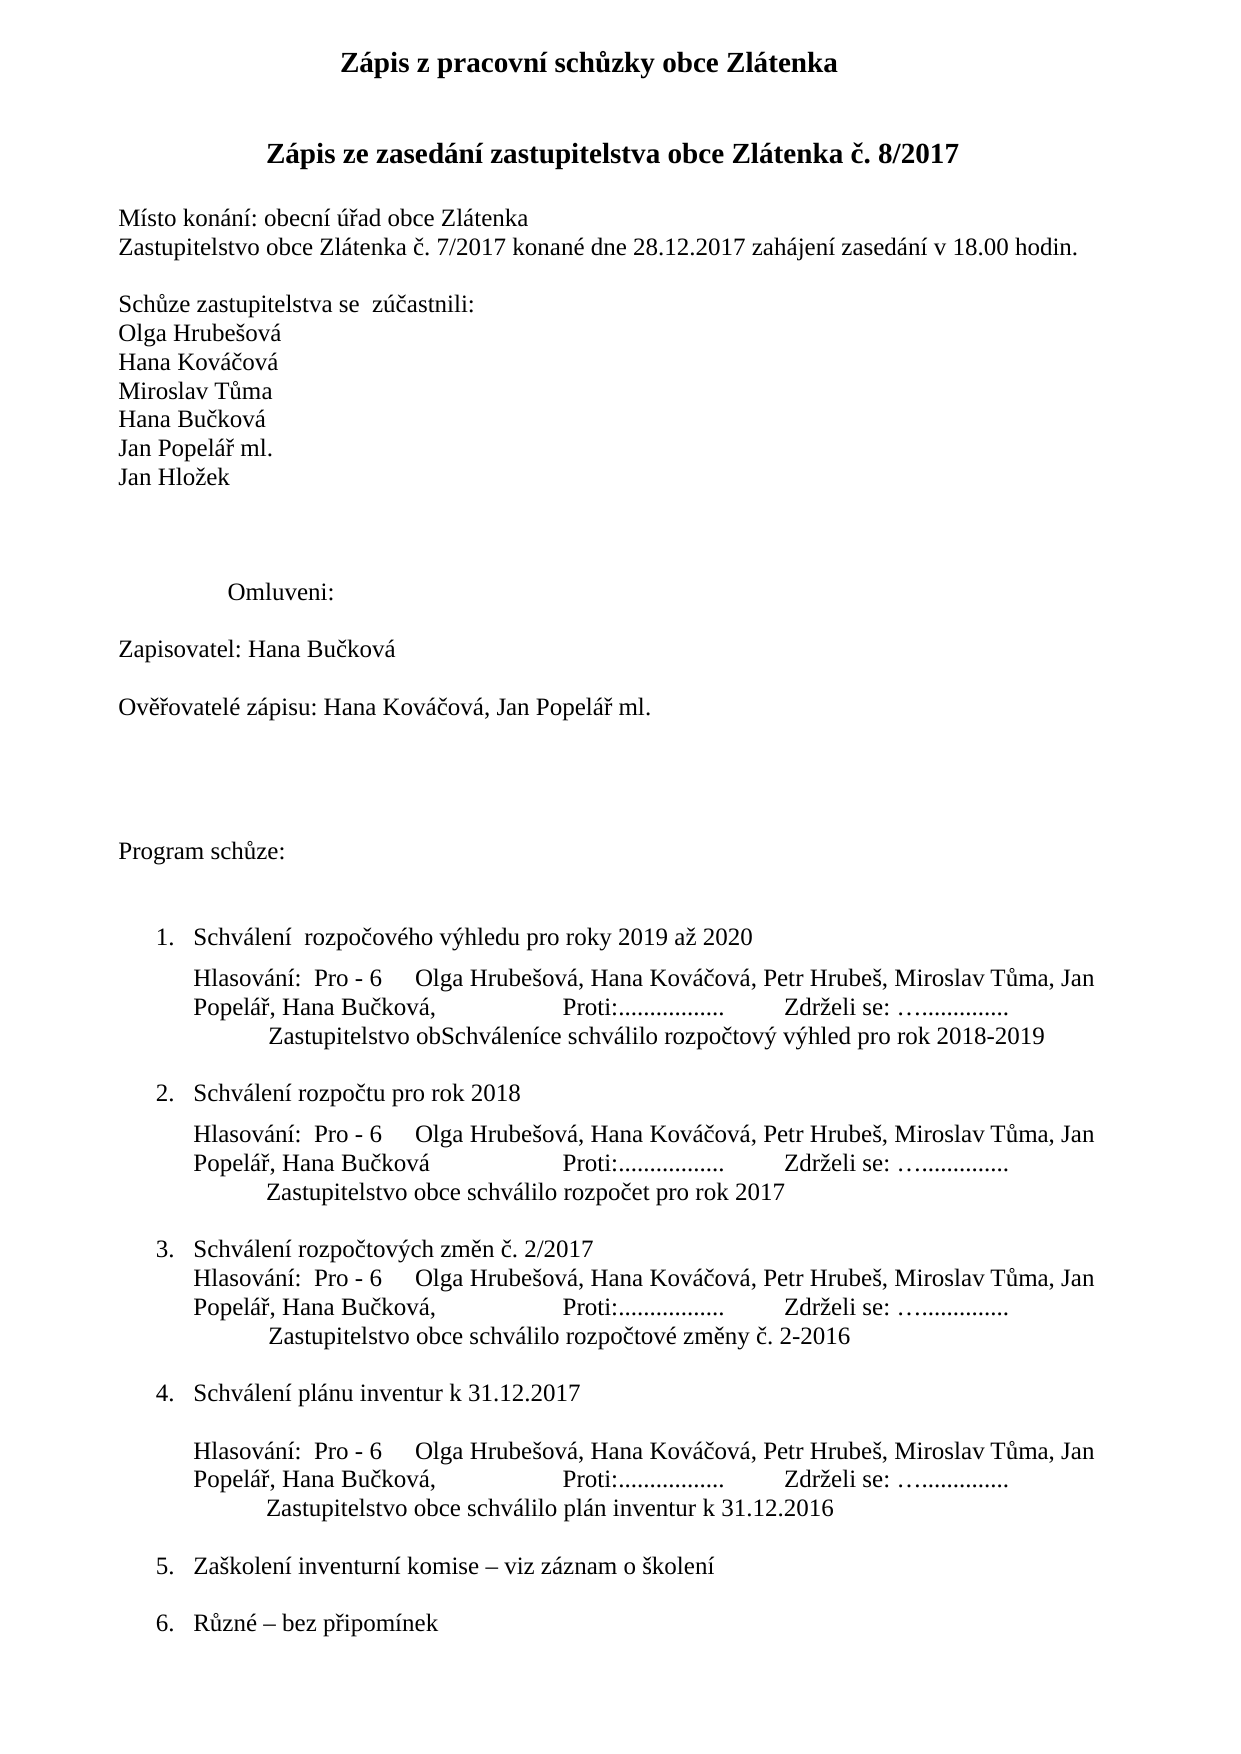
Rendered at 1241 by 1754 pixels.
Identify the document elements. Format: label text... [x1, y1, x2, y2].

text Olga Hrubešová [118, 318, 1122, 347]
text Program schůze: [118, 836, 1122, 864]
text Jan Hložek [118, 462, 1122, 491]
list Hlasování: Pro - 6 Olga Hrubešová, Hana Kováčová, Petr Hrubeš, Miroslav Tůma, Jan Popelář, Hana Bučková, Proti:................. Zdrželi se: ….............. [156, 963, 1122, 1021]
text Omluveni: [227, 577, 1122, 606]
text Hana Bučková [118, 404, 1122, 433]
text Zápis ze zasedání zastupitelstva obce Zlátenka č. 8/2017 [118, 136, 1122, 170]
list Schválení rozpočového výhledu pro roky 2019 až 2020 [156, 922, 1122, 951]
text Zápis z pracovní schůzky obce Zlátenka [118, 45, 1122, 79]
list Hlasování: Pro - 6 Olga Hrubešová, Hana Kováčová, Petr Hrubeš, Miroslav Tůma, Jan Popelář, Hana Bučková Proti:................. Zdrželi se: ….............. [156, 1119, 1122, 1177]
list Zastupitelstvo obce schválilo rozpočtové změny č. 2-2016 [231, 1321, 1122, 1349]
list Schválení rozpočtu pro rok 2018 [156, 1078, 1122, 1107]
text Zastupitelstvo obce Zlátenka č. 7/2017 konané dne 28.12.2017 zahájení zasedání v 18.00 hodin. [118, 232, 1122, 261]
text Hana Kováčová [118, 347, 1122, 376]
text Místo konání: obecní úřad obce Zlátenka [118, 203, 1122, 232]
text Schůze zastupitelstva se zúčastnili: [118, 289, 1122, 318]
text Zastupitelstvo obce schválilo plán inventur k 31.12.2016 [118, 1493, 1122, 1522]
text Jan Popelář ml. [118, 433, 1122, 462]
text Zastupitelstvo obce schválilo rozpočet pro rok 2017 [118, 1177, 1122, 1206]
text Miroslav Tůma [118, 376, 1122, 404]
list Hlasování: Pro - 6 Olga Hrubešová, Hana Kováčová, Petr Hrubeš, Miroslav Tůma, Jan Popelář, Hana Bučková, Proti:................. Zdrželi se: ….............. [156, 1263, 1122, 1321]
list Různé – bez připomínek [156, 1608, 1122, 1637]
list Zaškolení inventurní komise – viz záznam o školení [156, 1551, 1122, 1579]
list Schválení plánu inventur k 31.12.2017 [156, 1378, 1122, 1407]
list Schválení rozpočtových změn č. 2/2017 [156, 1234, 1122, 1263]
text Zapisovatel: Hana Bučková [118, 634, 1122, 663]
list Hlasování: Pro - 6 Olga Hrubešová, Hana Kováčová, Petr Hrubeš, Miroslav Tůma, Jan Popelář, Hana Bučková, Proti:................. Zdrželi se: ….............. [156, 1436, 1122, 1493]
list Zastupitelstvo obSchváleníce schválilo rozpočtový výhled pro rok 2018-2019 [231, 1021, 1122, 1049]
text Ověřovatelé zápisu: Hana Kováčová, Jan Popelář ml. [118, 692, 1122, 721]
